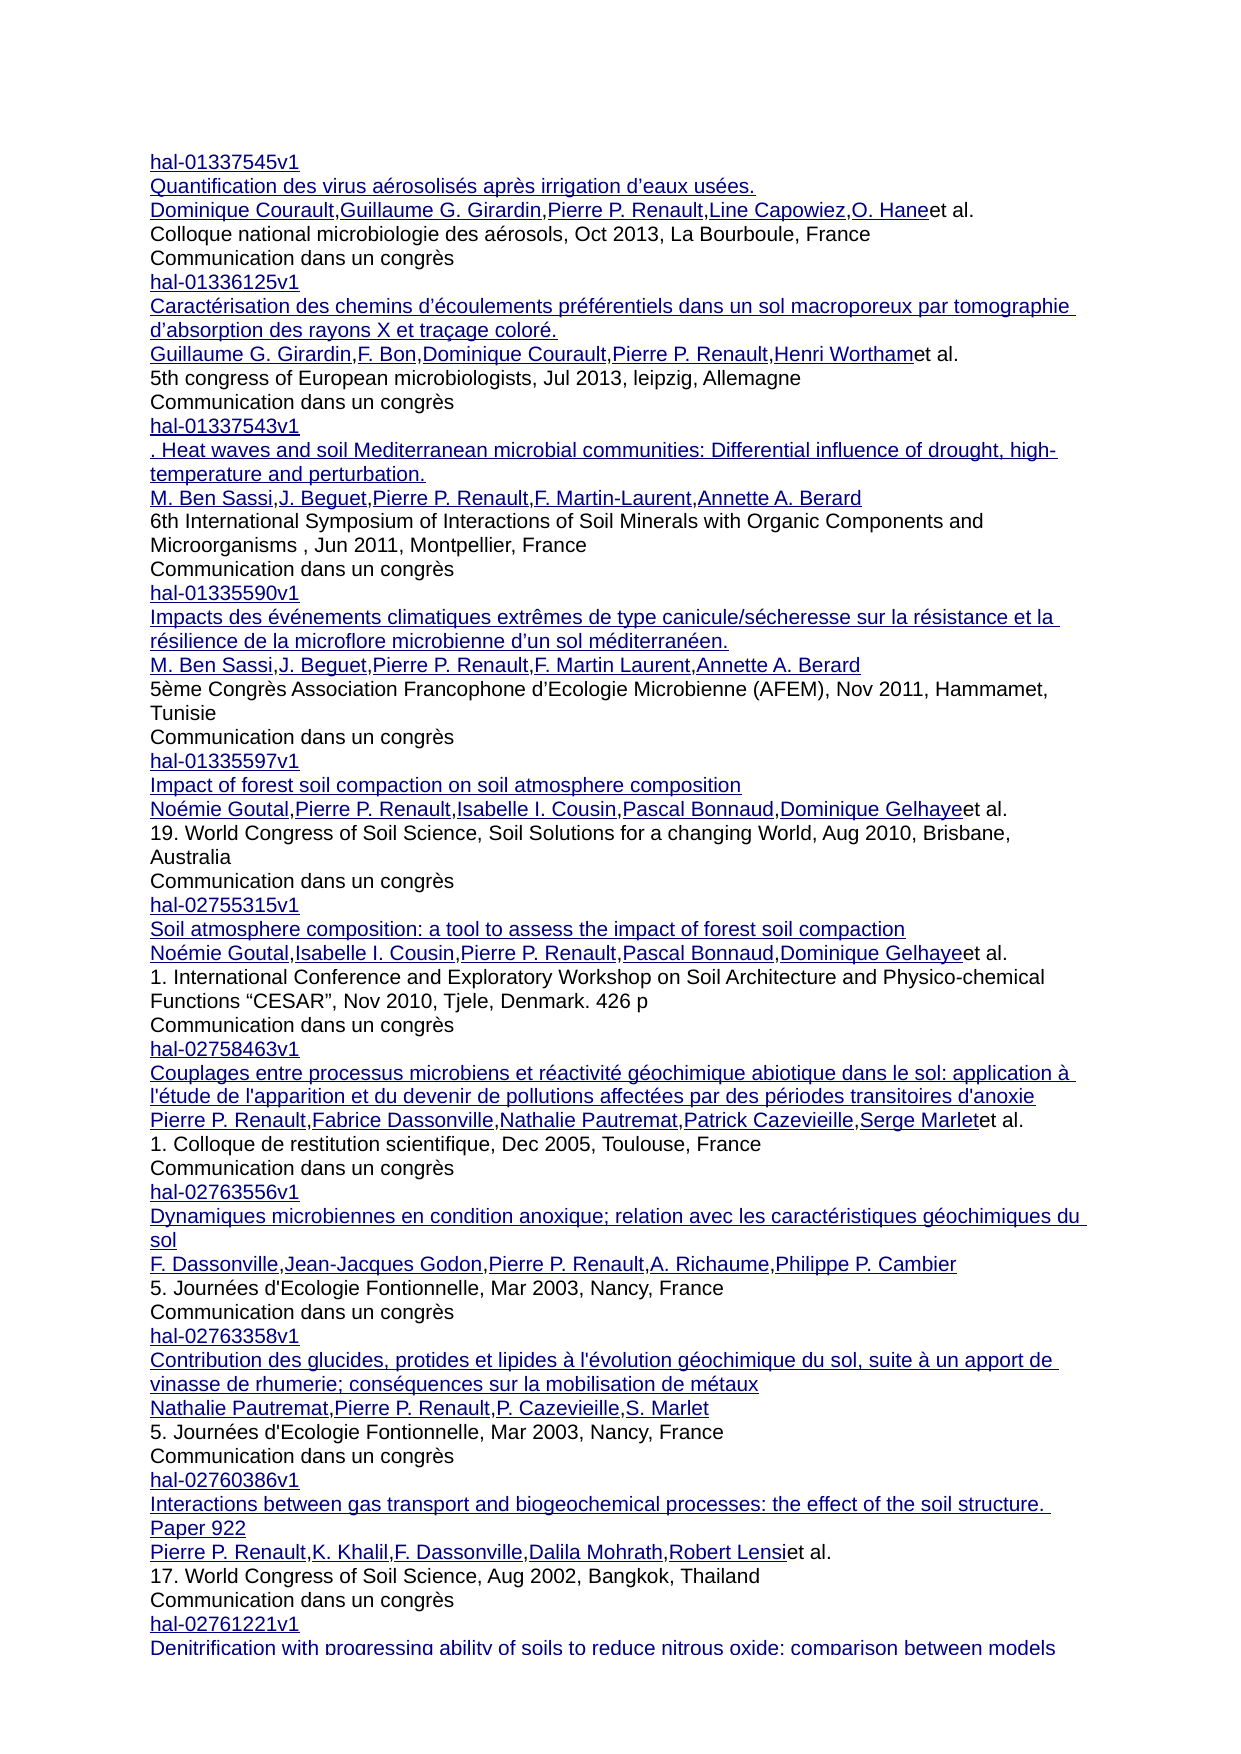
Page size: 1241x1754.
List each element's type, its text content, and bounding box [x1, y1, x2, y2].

table_cell Impact of forest soil compaction on soil atmosphere composition Noémie Goutal,Pierre P. Renault,Isabelle I. Cousin,Pascal Bonnaud,Dominique Gelhayeet al. 19. World Congress of Soil Science, Soil Solutions for a changing World, Aug 2010, Brisbane, Australia Communication dans un congrès hal-02755315v1 [150, 773, 1090, 917]
table_cell Couplages entre processus microbiens et réactivité géochimique abiotique dans le sol: application à l'étude de l'apparition et du devenir de pollutions affectées par des périodes transitoires d'anoxie Pierre P. Renault,Fabrice Dassonville,Nathalie Pautremat,Patrick Cazevieille,Serge Marletet al. 1. Colloque de restitution scientifique, Dec 2005, Toulouse, France Communication dans un congrès hal-02763556v1 [150, 1060, 1090, 1204]
table_cell Dynamiques microbiennes en condition anoxique; relation avec les caractéristiques géochimiques du sol F. Dassonville,Jean-Jacques Godon,Pierre P. Renault,A. Richaume,Philippe P. Cambier 5. Journées d'Ecologie Fontionnelle, Mar 2003, Nancy, France Communication dans un congrès hal-02763358v1 [150, 1204, 1090, 1348]
table_cell Denitrification with progressing ability of soils to reduce nitrous oxide: comparison between models [150, 1635, 1090, 1655]
table_cell Contribution des glucides, protides et lipides à l'évolution géochimique du sol, suite à un apport de vinasse de rhumerie; conséquences sur la mobilisation de métaux Nathalie Pautremat,Pierre P. Renault,P. Cazevieille,S. Marlet 5. Journées d'Ecologie Fontionnelle, Mar 2003, Nancy, France Communication dans un congrès hal-02760386v1 [150, 1348, 1090, 1492]
table_cell hal-01337545v1 [150, 150, 1090, 174]
table_cell Impacts des événements climatiques extrêmes de type canicule/sécheresse sur la résistance et la résilience de la microflore microbienne d’un sol méditerranéen. M. Ben Sassi,J. Beguet,Pierre P. Renault,F. Martin Laurent,Annette A. Berard 5ème Congrès Association Francophone d’Ecologie Microbienne (AFEM), Nov 2011, Hammamet, Tunisie Communication dans un congrès hal-01335597v1 [150, 605, 1090, 773]
table_cell Soil atmosphere composition: a tool to assess the impact of forest soil compaction Noémie Goutal,Isabelle I. Cousin,Pierre P. Renault,Pascal Bonnaud,Dominique Gelhayeet al. 1. International Conference and Exploratory Workshop on Soil Architecture and Physico-chemical Functions “CESAR”, Nov 2010, Tjele, Denmark. 426 p Communication dans un congrès hal-02758463v1 [150, 917, 1090, 1060]
table_cell Caractérisation des chemins d’écoulements préférentiels dans un sol macroporeux par tomographie d’absorption des rayons X et traçage coloré. Guillaume G. Girardin,F. Bon,Dominique Courault,Pierre P. Renault,Henri Worthamet al. 5th congress of European microbiologists, Jul 2013, leipzig, Allemagne Communication dans un congrès hal-01337543v1 [150, 294, 1090, 437]
table_cell Interactions between gas transport and biogeochemical processes: the effect of the soil structure. Paper 922 Pierre P. Renault,K. Khalil,F. Dassonville,Dalila Mohrath,Robert Lensiet al. 17. World Congress of Soil Science, Aug 2002, Bangkok, Thailand Communication dans un congrès hal-02761221v1 [150, 1492, 1090, 1635]
table_cell . Heat waves and soil Mediterranean microbial communities: Differential influence of drought, high-temperature and perturbation. M. Ben Sassi,J. Beguet,Pierre P. Renault,F. Martin-Laurent,Annette A. Berard 6th International Symposium of Interactions of Soil Minerals with Organic Components and Microorganisms , Jun 2011, Montpellier, France Communication dans un congrès hal-01335590v1 [150, 438, 1090, 605]
table_cell Quantification des virus aérosolisés après irrigation d’eaux usées. Dominique Courault,Guillaume G. Girardin,Pierre P. Renault,Line Capowiez,O. Haneet al. Colloque national microbiologie des aérosols, Oct 2013, La Bourboule, France Communication dans un congrès hal-01336125v1 [150, 174, 1090, 294]
